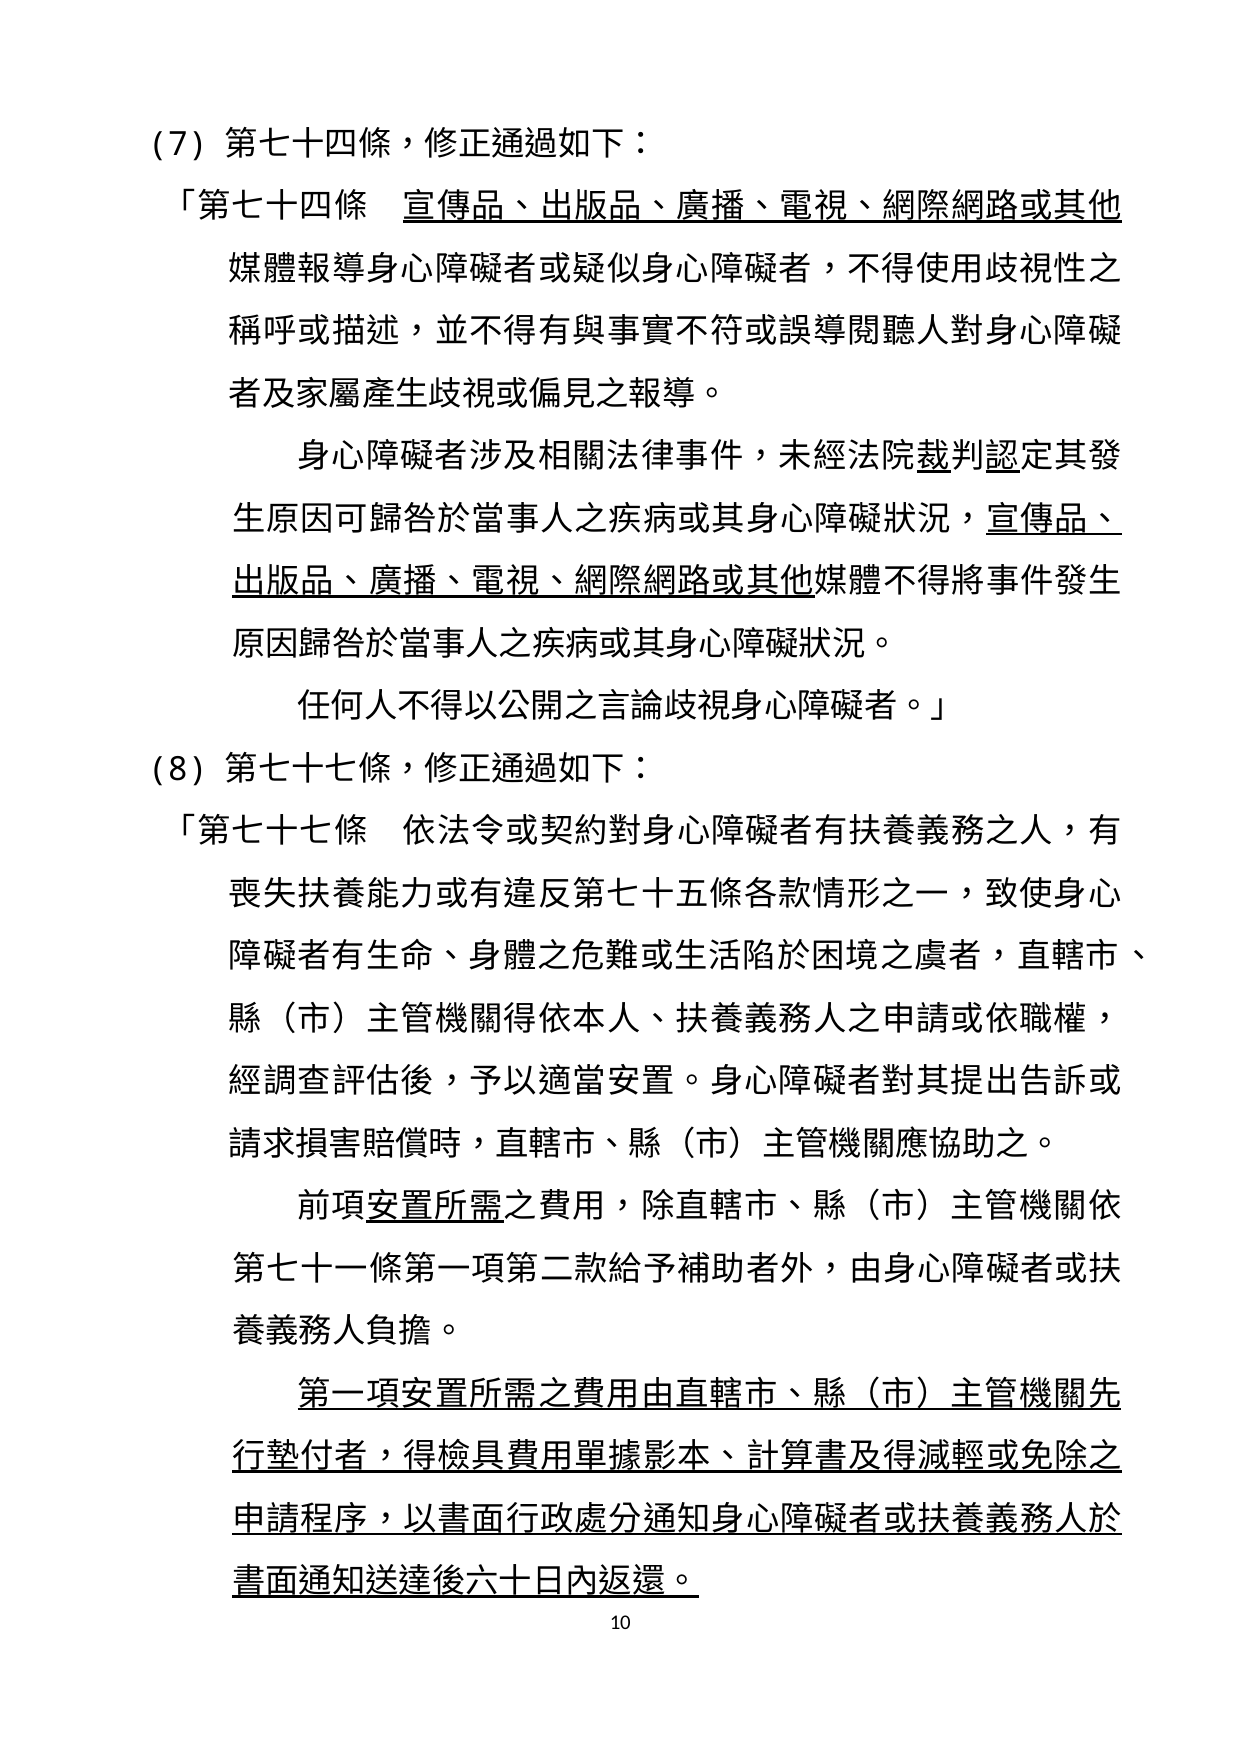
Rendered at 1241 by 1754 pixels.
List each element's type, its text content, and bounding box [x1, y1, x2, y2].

text 任何人不得以公開之言論歧視身心障礙者。」 [232, 662, 1122, 724]
text 「第七十四條 宣傳品、出版品、廣播、電視、網際網路或其他媒體報導身心障礙者或疑似身心障礙者，不得使用歧視性之稱呼或描述，並不得有與事實不符或誤導閱聽人對身心障礙者及家屬產生歧視或偏見之報導。 [163, 162, 1122, 412]
text 身心障礙者涉及相關法律事件，未經法院裁判認定其發生原因可歸咎於當事人之疾病或其身心障礙狀況，宣傳品、出版品、廣播、電視、網際網路或其他媒體不得將事件發生原因歸咎於當事人之疾病或其身心障礙狀況。 [232, 412, 1122, 662]
text 第一項安置所需之費用由直轄市、縣（市）主管機關先行墊付者，得檢具費用單據影本、計算書及得減輕或免除之 [232, 1349, 1122, 1470]
text 「第七十七條 依法令或契約對身心障礙者有扶養義務之人，有喪失扶養能力或有違反第七十五條各款情形之一，致使身心障礙者有生命、身體之危難或生活陷於困境之虞者，直轄市、縣（市）主管機關得依本人、扶養義務人之申請或依職權，經調查評估後，予以適當安置。身心障礙者對其提出告訴或請求損害賠償時，直轄市、縣（市）主管機關應協助之。 [163, 787, 1122, 1162]
text 前項安置所需之費用，除直轄市、縣（市）主管機關依第七十一條第一項第二款給予補助者外，由身心障礙者或扶養義務人負擔。 [232, 1162, 1122, 1349]
text 申請程序，以書面行政處分通知身心障礙者或扶養義務人於 [232, 1473, 1122, 1533]
list 第七十四條，修正通過如下： [148, 99, 1122, 162]
list 第七十七條，修正通過如下： [148, 724, 1122, 787]
text 書面通知送達後六十日內返還。 [232, 1535, 1122, 1599]
